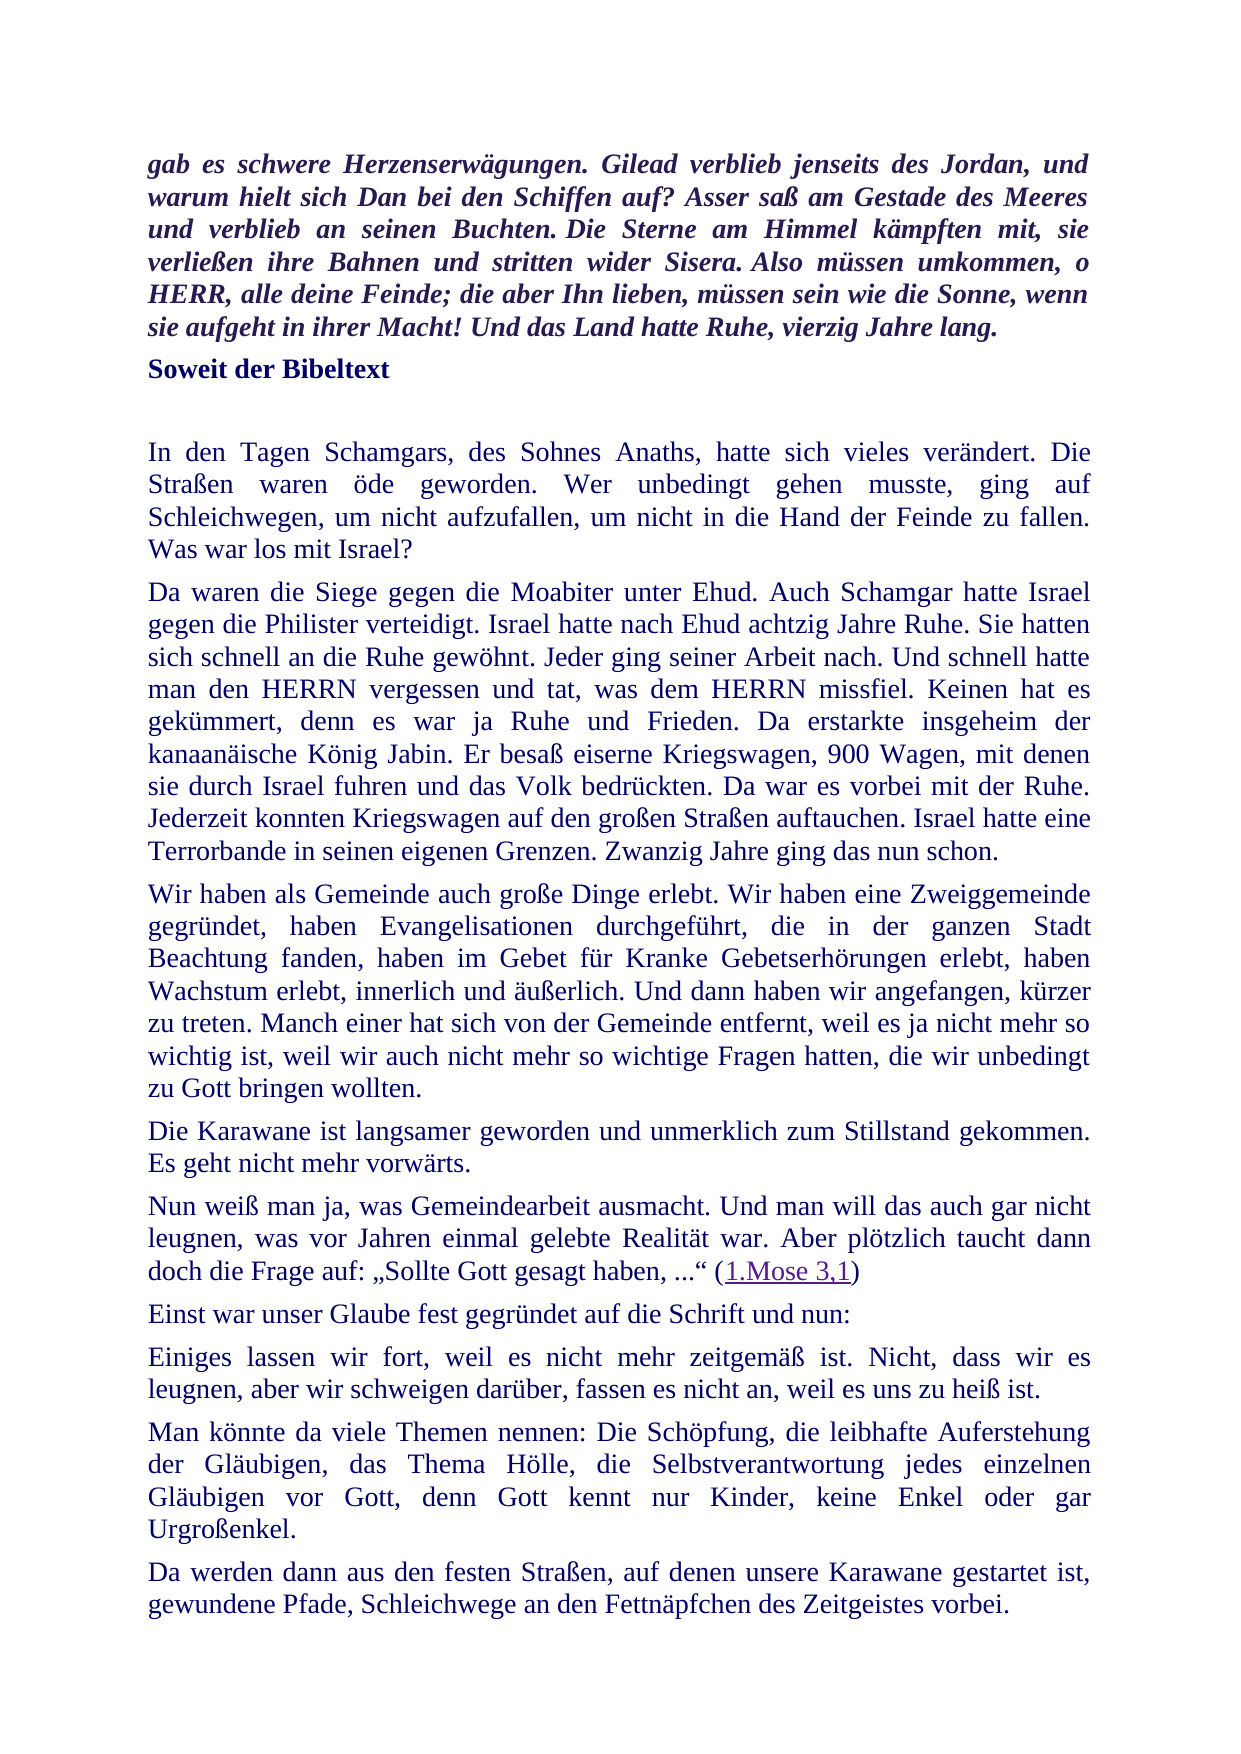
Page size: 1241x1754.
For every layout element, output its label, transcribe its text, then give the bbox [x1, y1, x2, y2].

text gab es schwere Herzenserwägungen. Gilead verblieb jenseits des Jordan, und warum hielt sich Dan bei den Schiffen auf? Asser saß am Gestade des Meeres und verblieb an seinen Buchten. Die Sterne am Himmel kämpften mit, sie verließen ihre Bahnen und stritten wider Sisera. Also müssen umkommen, o HERR, alle deine Feinde; die aber Ihn lieben, müssen sein wie die Sonne, wenn sie aufgeht in ihrer Macht! Und das Land hatte Ruhe, vierzig Jahre lang. [148, 148, 1093, 342]
text Einst war unser Glaube fest gegründet auf die Schrift und nun: [148, 1297, 1093, 1329]
text Die Karawane ist langsamer geworden und unmerklich zum Stillstand gekommen. Es geht nicht mehr vorwärts. [148, 1114, 1093, 1179]
text In den Tagen Schamgars, des Sohnes Anaths, hatte sich vieles verändert. Die Straßen waren öde geworden. Wer unbedingt gehen musste, ging auf Schleichwegen, um nicht aufzufallen, um nicht in die Hand der Feinde zu fallen. Was war los mit Israel? [148, 435, 1093, 564]
text Einiges lassen wir fort, weil es nicht mehr zeitgemäß ist. Nicht, dass wir es leugnen, aber wir schweigen darüber, fassen es nicht an, weil es uns zu heiß ist. [148, 1339, 1093, 1404]
subtitle Soweit der Bibeltext [148, 352, 1093, 385]
text Wir haben als Gemeinde auch große Dinge erlebt. Wir haben eine Zweiggemeinde gegründet, haben Evangelisationen durchgeführt, die in der ganzen Stadt Beachtung fanden, haben im Gebet für Kranke Gebetserhörungen erlebt, haben Wachstum erlebt, innerlich und äußerlich. Und dann haben wir angefangen, kürzer zu treten. Manch einer hat sich von der Gemeinde entfernt, weil es ja nicht mehr so wichtig ist, weil wir auch nicht mehr so wichtige Fragen hatten, die wir unbedingt zu Gott bringen wollten. [148, 877, 1093, 1103]
text Nun weiß man ja, was Gemeindearbeit ausmacht. Und man will das auch gar nicht leugnen, was vor Jahren einmal gelebte Realität war. Aber plötzlich taucht dann doch die Frage auf: „Sollte Gott gesagt haben, ...“ (1.Mose 3,1) [148, 1189, 1093, 1286]
text Da werden dann aus den festen Straßen, auf denen unsere Karawane gestartet ist, gewundene Pfade, Schleichwege an den Fettnäpfchen des Zeitgeistes vorbei. [148, 1555, 1093, 1619]
text Man könnte da viele Themen nennen: Die Schöpfung, die leibhafte Auferstehung der Gläubigen, das Thema Hölle, die Selbstverantwortung jedes einzelnen Gläubigen vor Gott, denn Gott kennt nur Kinder, keine Enkel oder gar Urgroßenkel. [148, 1415, 1093, 1544]
text Da waren die Siege gegen die Moabiter unter Ehud. Auch Schamgar hatte Israel gegen die Philister verteidigt. Israel hatte nach Ehud achtzig Jahre Ruhe. Sie hatten sich schnell an die Ruhe gewöhnt. Jeder ging seiner Arbeit nach. Und schnell hatte man den HERRN vergessen und tat, was dem HERRN missfiel. Keinen hat es gekümmert, denn es war ja Ruhe und Frieden. Da erstarkte insgeheim der kanaanäische König Jabin. Er besaß eiserne Kriegswagen, 900 Wagen, mit denen sie durch Israel fuhren und das Volk bedrückten. Da war es vorbei mit der Ruhe. Jederzeit konnten Kriegswagen auf den großen Straßen auftauchen. Israel hatte eine Terrorbande in seinen eigenen Grenzen. Zwanzig Jahre ging das nun schon. [148, 575, 1093, 866]
